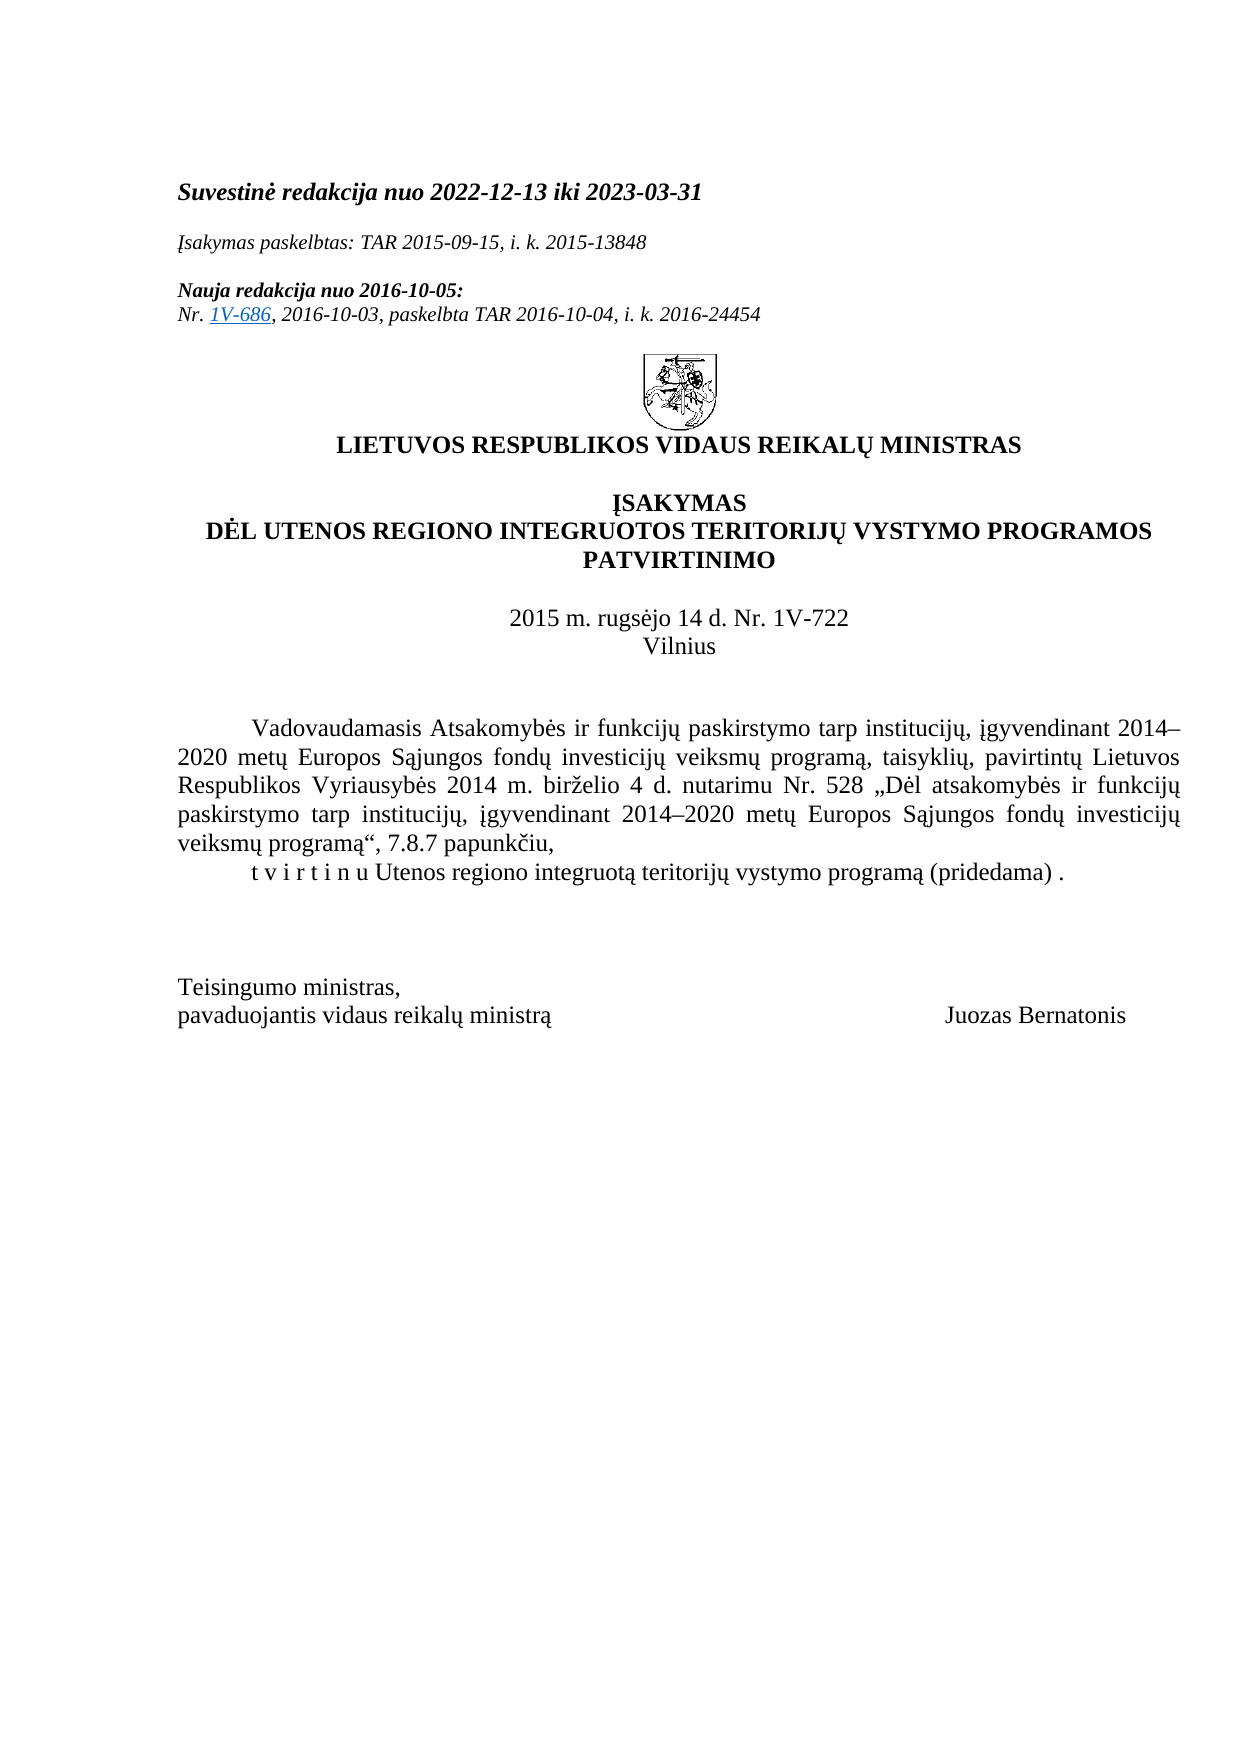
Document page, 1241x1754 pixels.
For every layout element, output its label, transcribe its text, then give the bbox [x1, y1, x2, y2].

text t v i r t i n u Utenos regiono integruotą teritorijų vystymo programą (pridedama) . [177, 857, 1181, 885]
text Nauja redakcija nuo 2016-10-05: [177, 278, 1181, 302]
text Įsakymas paskelbtas: TAR 2015-09-15, i. k. 2015-13848 [177, 230, 1181, 254]
text pavaduojantis vidaus reikalų ministrą Juozas Bernatonis [177, 1000, 1181, 1029]
text ĮSAKYMAS [177, 488, 1181, 516]
text 2015 m. rugsėjo 14 d. Nr. 1V-722 [177, 603, 1181, 631]
text DĖL UTENOS REGIONO INTEGRUOTOS TERITORIJŲ VYSTYMO PROGRAMOS PATVIRTINIMO [177, 516, 1181, 574]
text Teisingumo ministras, [177, 972, 1181, 1000]
text Vadovaudamasis Atsakomybės ir funkcijų paskirstymo tarp institucijų, įgyvendinant 2014–2020 metų Europos Sąjungos fondų investicijų veiksmų programą, taisyklių, pavirtintų Lietuvos Respublikos Vyriausybės 2014 m. birželio 4 d. nutarimu Nr. 528 „Dėl atsakomybės ir funkcijų paskirstymo tarp institucijų, įgyvendinant 2014–2020 metų Europos Sąjungos fondų investicijų veiksmų programą“, 7.8.7 papunkčiu, [177, 713, 1181, 857]
text LIETUVOS RESPUBLIKOS VIDAUS REIKALŲ MINISTRAS [177, 430, 1181, 459]
text Nr. 1V-686, 2016-10-03, paskelbta TAR 2016-10-04, i. k. 2016-24454 [177, 302, 1181, 326]
text Vilnius [177, 631, 1181, 660]
text Suvestinė redakcija nuo 2022-12-13 iki 2023-03-31 [177, 177, 1181, 206]
